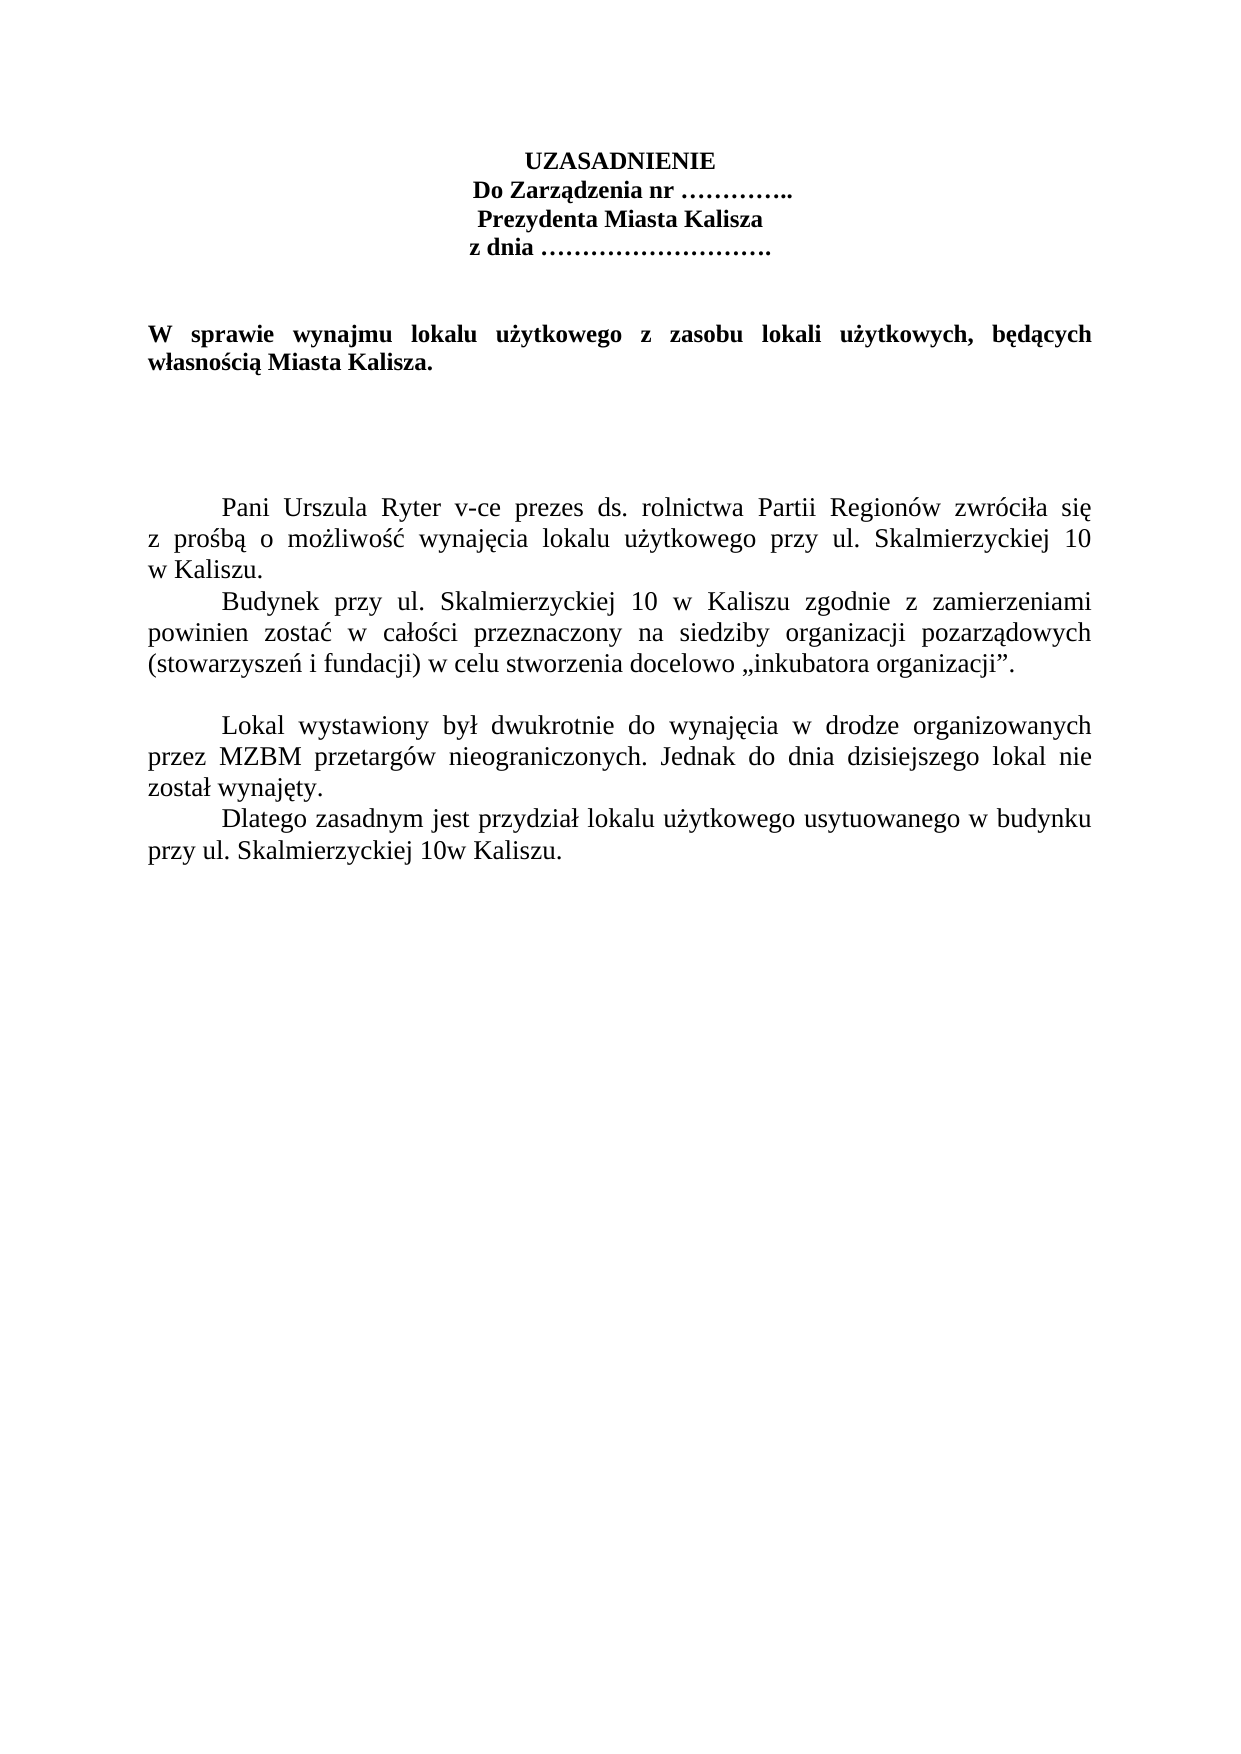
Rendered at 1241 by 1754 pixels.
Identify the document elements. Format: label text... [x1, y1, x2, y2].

text Pani Urszula Ryter v-ce prezes ds. rolnictwa Partii Regionów zwróciła się z prośbą o możliwość wynajęcia lokalu użytkowego przy ul. Skalmierzyckiej 10 w Kaliszu. [148, 491, 1093, 584]
text Lokal wystawiony był dwukrotnie do wynajęcia w drodze organizowanych przez MZBM przetargów nieograniczonych. Jednak do dnia dzisiejszego lokal nie został wynajęty. [148, 709, 1093, 803]
text Do Zarządzenia nr ………….. [148, 175, 1093, 204]
text Prezydenta Miasta Kalisza [148, 204, 1093, 232]
text W sprawie wynajmu lokalu użytkowego z zasobu lokali użytkowych, będących własnością Miasta Kalisza. [148, 319, 1093, 376]
text Budynek przy ul. Skalmierzyckiej 10 w Kaliszu zgodnie z zamierzeniami powinien zostać w całości przeznaczony na siedziby organizacji pozarządowych (stowarzyszeń i fundacji) w celu stworzenia docelowo „inkubatora organizacji”. [148, 584, 1093, 678]
text Dlatego zasadnym jest przydział lokalu użytkowego usytuowanego w budynku przy ul. Skalmierzyckiej 10w Kaliszu. [148, 803, 1093, 865]
text UZASADNIENIE [148, 146, 1093, 175]
text z dnia ………………………. [148, 232, 1093, 261]
